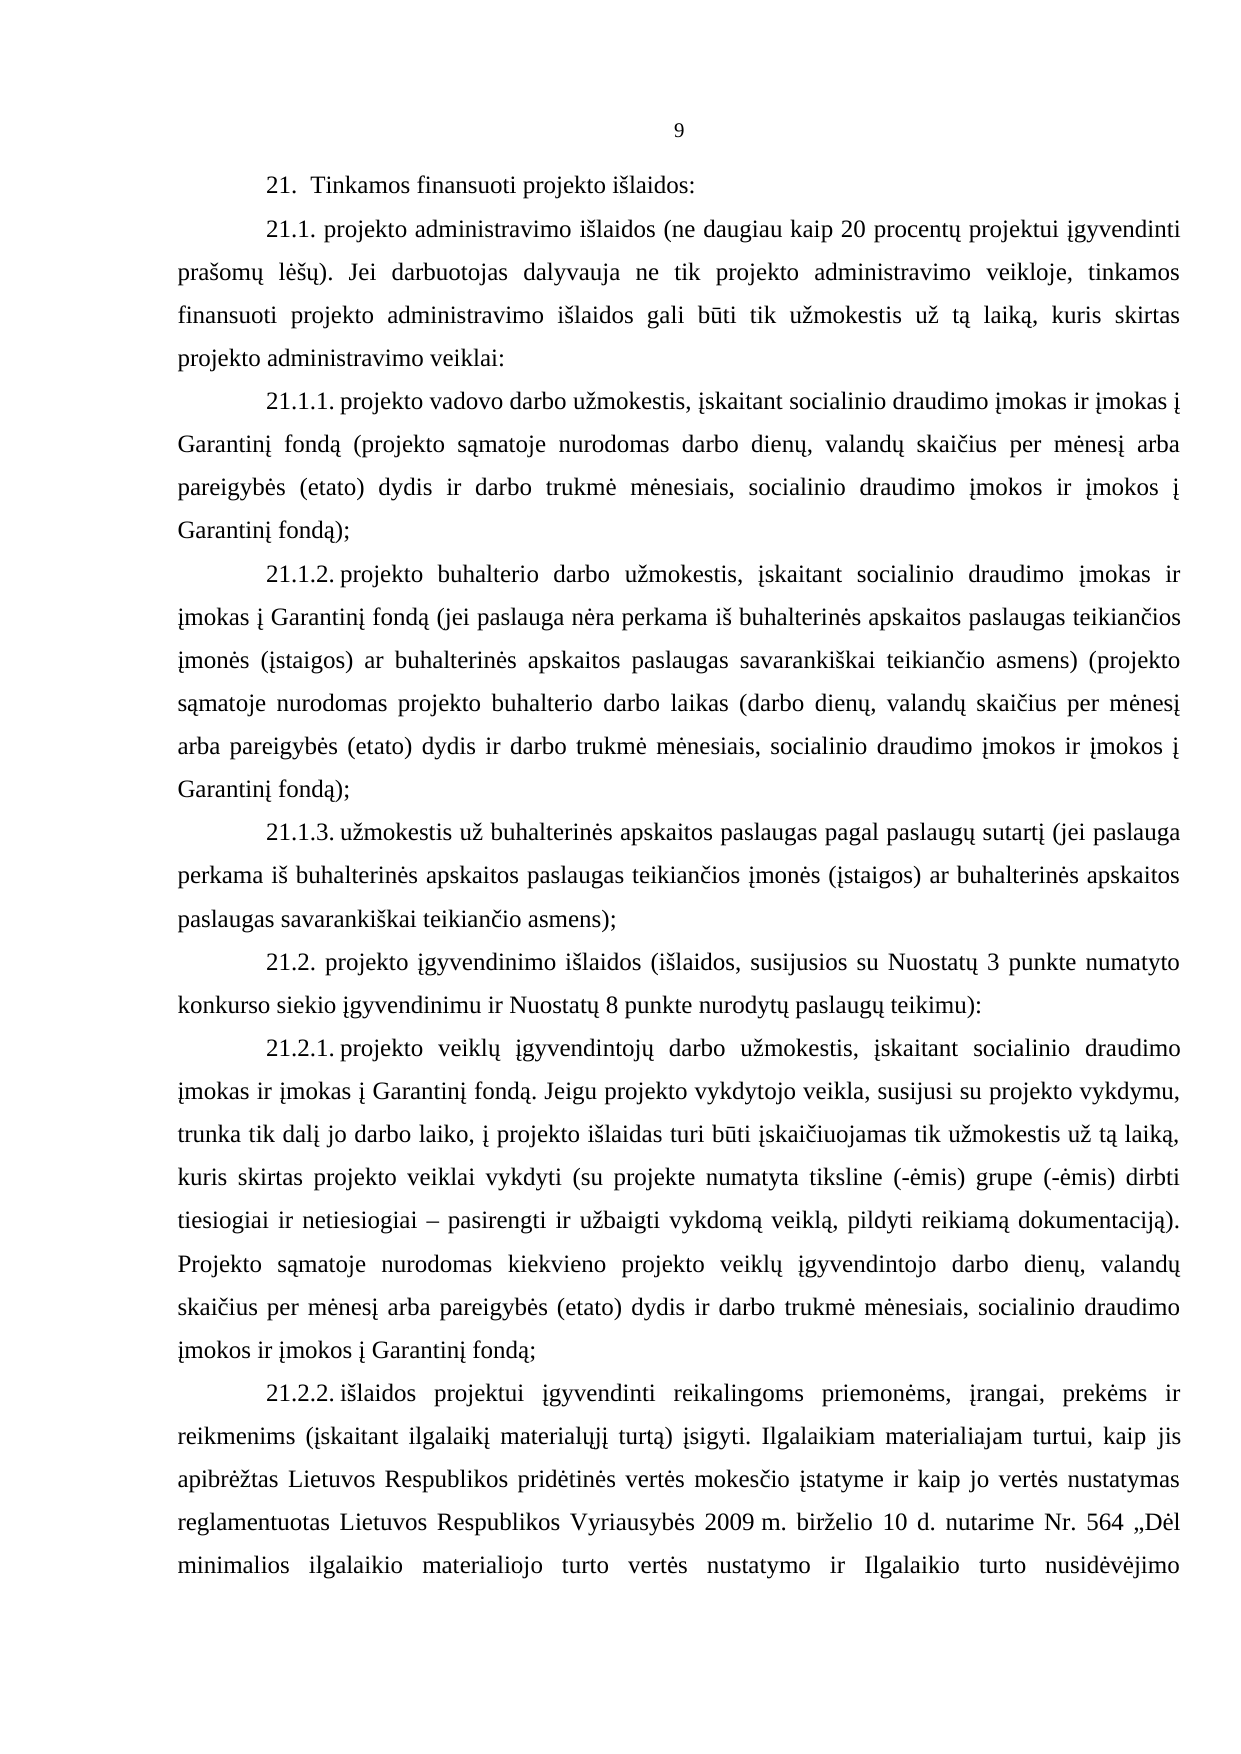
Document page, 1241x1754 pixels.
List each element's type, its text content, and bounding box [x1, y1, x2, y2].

text 21.1.2. projekto buhalterio darbo užmokestis, įskaitant socialinio draudimo įmokas ir įmokas į Garantinį fondą (jei paslauga nėra perkama iš buhalterinės apskaitos paslaugas teikiančios įmonės (įstaigos) ar buhalterinės apskaitos paslaugas savarankiškai teikiančio asmens) (projekto sąmatoje nurodomas projekto buhalterio darbo laikas (darbo dienų, valandų skaičius per mėnesį arba pareigybės (etato) dydis ir darbo trukmė mėnesiais, socialinio draudimo įmokos ir įmokos į Garantinį fondą); [177, 559, 1181, 803]
text 21.2.2. išlaidos projektui įgyvendinti reikalingoms priemonėms, įrangai, prekėms ir reikmenims (įskaitant ilgalaikį materialųjį turtą) įsigyti. Ilgalaikiam materialiajam turtui, kaip jis apibrėžtas Lietuvos Respublikos pridėtinės vertės mokesčio įstatyme ir kaip jo vertės nustatymas reglamentuotas Lietuvos Respublikos Vyriausybės 2009 m. birželio 10 d. nutarime Nr. 564 „Dėl minimalios ilgalaikio materialiojo turto vertės nustatymo ir Ilgalaikio turto nusidėvėjimo [177, 1378, 1181, 1579]
text 21.2.1. projekto veiklų įgyvendintojų darbo užmokestis, įskaitant socialinio draudimo įmokas ir įmokas į Garantinį fondą. Jeigu projekto vykdytojo veikla, susijusi su projekto vykdymu, trunka tik dalį jo darbo laiko, į projekto išlaidas turi būti įskaičiuojamas tik užmokestis už tą laiką, kuris skirtas projekto veiklai vykdyti (su projekte numatyta tiksline (-ėmis) grupe (-ėmis) dirbti tiesiogiai ir netiesiogiai – pasirengti ir užbaigti vykdomą veiklą, pildyti reikiamą dokumentaciją). Projekto sąmatoje nurodomas kiekvieno projekto veiklų įgyvendintojo darbo dienų, valandų skaičius per mėnesį arba pareigybės (etato) dydis ir darbo trukmė mėnesiais, socialinio draudimo įmokos ir įmokos į Garantinį fondą; [177, 1033, 1181, 1364]
text 21.1.3. užmokestis už buhalterinės apskaitos paslaugas pagal paslaugų sutartį (jei paslauga perkama iš buhalterinės apskaitos paslaugas teikiančios įmonės (įstaigos) ar buhalterinės apskaitos paslaugas savarankiškai teikiančio asmens); [177, 817, 1181, 932]
text 21.1. projekto administravimo išlaidos (ne daugiau kaip 20 procentų projektui įgyvendinti prašomų lėšų). Jei darbuotojas dalyvauja ne tik projekto administravimo veikloje, tinkamos finansuoti projekto administravimo išlaidos gali būti tik užmokestis už tą laiką, kuris skirtas projekto administravimo veiklai: [177, 214, 1181, 372]
text 21. Tinkamos finansuoti projekto išlaidos: [177, 171, 1181, 199]
text 21.1.1. projekto vadovo darbo užmokestis, įskaitant socialinio draudimo įmokas ir įmokas į Garantinį fondą (projekto sąmatoje nurodomas darbo dienų, valandų skaičius per mėnesį arba pareigybės (etato) dydis ir darbo trukmė mėnesiais, socialinio draudimo įmokos ir įmokos į Garantinį fondą); [177, 386, 1181, 544]
text 21.2. projekto įgyvendinimo išlaidos (išlaidos, susijusios su Nuostatų 3 punkte numatyto konkurso siekio įgyvendinimu ir Nuostatų 8 punkte nurodytų paslaugų teikimu): [177, 947, 1181, 1019]
